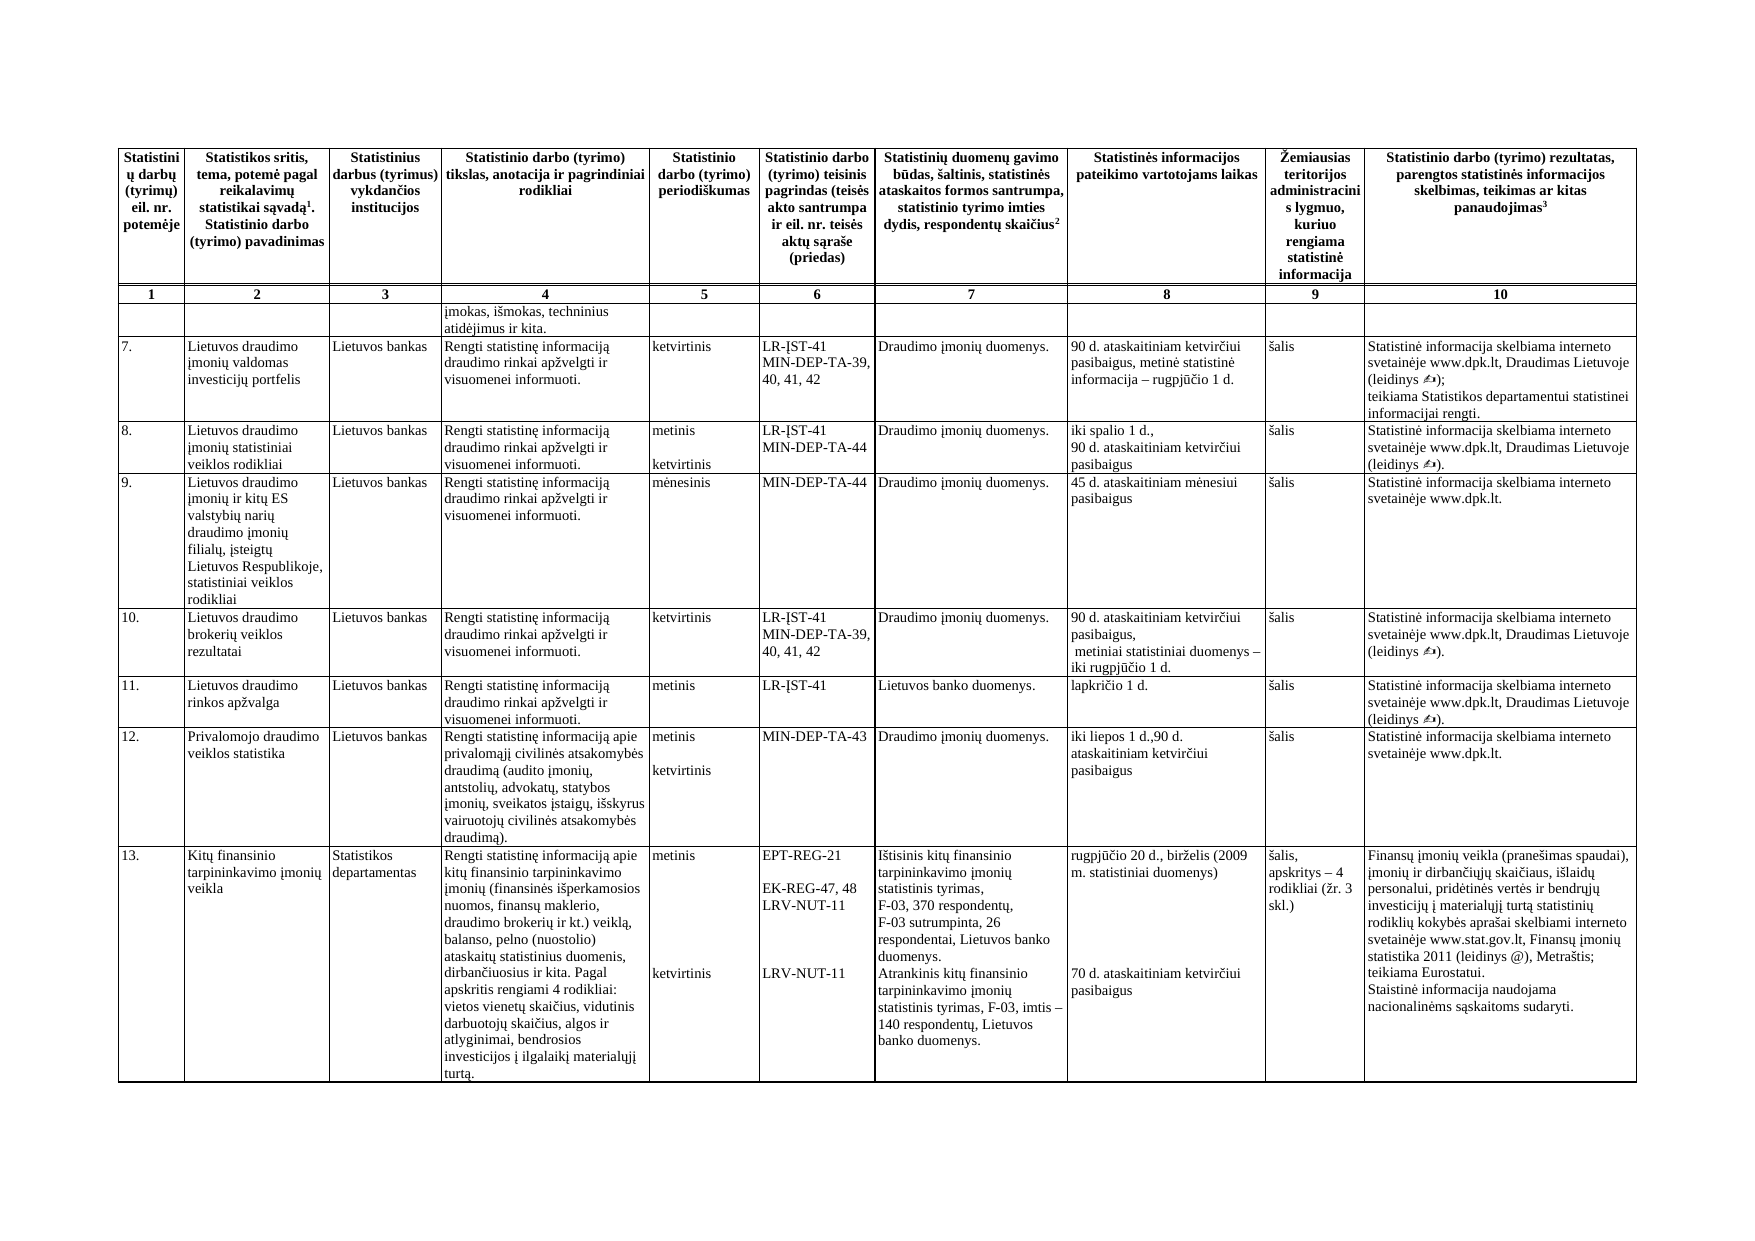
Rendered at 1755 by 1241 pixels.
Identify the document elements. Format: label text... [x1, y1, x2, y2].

table_header Statistikos sritis, tema, potemė pagal reikalavimų statistikai sąvadą1. Statistinio darbo (tyrimo) pavadinimas [185, 149, 329, 283]
table_cell LR-ĮST-41 MIN-DEP-TA-44 [760, 422, 874, 472]
table_cell 6 [760, 286, 874, 303]
table_cell Draudimo įmonių duomenys. [876, 609, 1067, 676]
table_cell Draudimo įmonių duomenys. [876, 422, 1067, 472]
table_cell [650, 304, 759, 336]
table_cell Privalomojo draudimo veiklos statistika [185, 728, 329, 846]
table_cell ketvirtinis [650, 964, 759, 1081]
table_cell Lietuvos bankas [330, 474, 441, 608]
table_cell 5 [650, 286, 759, 303]
table_cell Statistinė informacija skelbiama interneto svetainėje www.dpk.lt, Draudimas Lietuvoje (leidinys [_|_]). [1365, 609, 1636, 676]
table_cell LR-ĮST-41 MIN-DEP-TA-39, 40, 41, 42 [760, 337, 874, 421]
table_cell 45 d. ataskaitiniam mėnesiui pasibaigus [1068, 474, 1265, 608]
table_cell Lietuvos bankas [330, 609, 441, 676]
table_cell įmokas, išmokas, techninius atidėjimus ir kita. [442, 304, 649, 336]
table_cell 1 [119, 286, 184, 303]
table_cell [185, 304, 329, 336]
table_cell šalis [1266, 337, 1364, 421]
table_cell Lietuvos bankas [330, 677, 441, 727]
table_cell 3 [330, 286, 441, 303]
table_cell Lietuvos draudimo rinkos apžvalga [185, 677, 329, 727]
table_header Statistinio darbo (tyrimo) tikslas, anotacija ir pagrindiniai rodikliai [442, 149, 649, 283]
table_cell ketvirtinis [650, 609, 759, 676]
table_cell iki liepos 1 d.,90 d. ataskaitiniam ketvirčiui pasibaigus [1068, 728, 1265, 846]
table_cell Rengti statistinę informaciją draudimo rinkai apžvelgti ir visuomenei informuoti. [442, 422, 649, 472]
table_cell 9 [1266, 286, 1364, 303]
table_cell MIN-DEP-TA-44 [760, 474, 874, 608]
table_cell metinis [650, 677, 759, 727]
table_cell šalis [1266, 609, 1364, 676]
table_cell rugpjūčio 20 d., birželis (2009 m. statistiniai duomenys) [1068, 847, 1265, 964]
table_cell ketvirtinis [650, 337, 759, 421]
table_cell LR-ĮST-41 [760, 677, 874, 727]
table_cell 10 [1365, 286, 1636, 303]
table_cell LRV-NUT-11 [760, 964, 874, 1081]
table_cell [330, 304, 441, 336]
table_cell metinis [650, 847, 759, 964]
table_cell Statistinė informacija skelbiama interneto svetainėje www.dpk.lt. [1365, 474, 1636, 608]
table_cell Lietuvos draudimo įmonių statistiniai veiklos rodikliai [185, 422, 329, 472]
table_cell šalis [1266, 474, 1364, 608]
table_header Statistinius darbus (tyrimus) vykdančios institucijos [330, 149, 441, 283]
table_header Žemiausias teritorijos administracinis lygmuo, kuriuo rengiama statistinė informacija [1266, 149, 1364, 283]
table_cell EPT-REG-21 EK-REG-47, 48 LRV-NUT-11 [760, 847, 874, 964]
table_cell 90 d. ataskaitiniam ketvirčiui pasibaigus, metiniai statistiniai duomenys – iki rugpjūčio 1 d. [1068, 609, 1265, 676]
table_cell Rengti statistinę informaciją apie kitų finansinio tarpininkavimo įmonių (finansinės išperkamosios nuomos, finansų maklerio, draudimo brokerių ir kt.) veiklą, balanso, pelno (nuostolio) ataskaitų statistinius duomenis, dirbančiuosius ir kita. Pagal apskritis rengiami 4 rodikliai: vietos vienetų skaičius, vidutinis darbuotojų skaičius, algos ir atlyginimai, bendrosios investicijos į ilgalaikį materialųjį turtą. [442, 847, 649, 1081]
table_cell šalis [1266, 728, 1364, 846]
table_cell 7 [876, 286, 1067, 303]
table_header Statistinių duomenų gavimo būdas, šaltinis, statistinės ataskaitos formos santrumpa, statistinio tyrimo imties dydis, respondentų skaičius2 [876, 149, 1067, 283]
table_cell 11. [119, 677, 184, 727]
table_cell [1365, 304, 1636, 336]
table_cell Rengti statistinę informaciją draudimo rinkai apžvelgti ir visuomenei informuoti. [442, 677, 649, 727]
table_cell 8 [1068, 286, 1265, 303]
table_cell Lietuvos bankas [330, 728, 441, 846]
table_cell šalis, apskritys – 4 rodikliai (žr. 3 skl.) [1266, 847, 1364, 1081]
table_cell Statistinė informacija skelbiama interneto svetainėje www.dpk.lt. [1365, 728, 1636, 846]
table_header Statistinio darbo (tyrimo) teisinis pagrindas (teisės akto santrumpa ir eil. nr. teisės aktų sąraše (priedas) [760, 149, 874, 283]
table_cell Rengti statistinę informaciją draudimo rinkai apžvelgti ir visuomenei informuoti. [442, 474, 649, 608]
table_cell Finansų įmonių veikla (pranešimas spaudai), įmonių ir dirbančiųjų skaičiaus, išlaidų personalui, pridėtinės vertės ir bendrųjų investicijų į materialųjį turtą statistinių rodiklių kokybės aprašai skelbiami interneto svetainėje www.stat.gov.lt, Finansų įmonių statistika 2011 (leidinys @), Metraštis; teikiama Eurostatui. Staistinė informacija naudojama nacionalinėms sąskaitoms sudaryti. [1365, 847, 1636, 1081]
table_cell 10. [119, 609, 184, 676]
table_cell Lietuvos draudimo brokerių veiklos rezultatai [185, 609, 329, 676]
table_cell 7. [119, 337, 184, 421]
table_cell Rengti statistinę informaciją apie privalomąjį civilinės atsakomybės draudimą (audito įmonių, antstolių, advokatų, statybos įmonių, sveikatos įstaigų, išskyrus vairuotojų civilinės atsakomybės draudimą). [442, 728, 649, 846]
table_cell Lietuvos draudimo įmonių valdomas investicijų portfelis [185, 337, 329, 421]
table_cell Statistinė informacija skelbiama interneto svetainėje www.dpk.lt, Draudimas Lietuvoje (leidinys [_|_]). [1365, 677, 1636, 727]
table_cell [119, 304, 184, 336]
table_cell Rengti statistinę informaciją draudimo rinkai apžvelgti ir visuomenei informuoti. [442, 337, 649, 421]
table_cell Lietuvos bankas [330, 422, 441, 472]
table_cell Lietuvos draudimo įmonių ir kitų ES valstybių narių draudimo įmonių filialų, įsteigtų Lietuvos Respublikoje, statistiniai veiklos rodikliai [185, 474, 329, 608]
table_cell 9. [119, 474, 184, 608]
table_cell šalis [1266, 422, 1364, 472]
table_cell 90 d. ataskaitiniam ketvirčiui pasibaigus, metinė statistinė informacija – rugpjūčio 1 d. [1068, 337, 1265, 421]
table_cell [1068, 304, 1265, 336]
table_cell Draudimo įmonių duomenys. [876, 474, 1067, 608]
table_cell 13. [119, 847, 184, 1081]
table_header Statistinio darbo (tyrimo) rezultatas, parengtos statistinės informacijos skelbimas, teikimas ar kitas panaudojimas3 [1365, 149, 1636, 283]
table_cell 4 [442, 286, 649, 303]
table_cell [876, 304, 1067, 336]
table_cell [760, 304, 874, 336]
table_cell MIN-DEP-TA-43 [760, 728, 874, 846]
table_cell 8. [119, 422, 184, 472]
table_cell 12. [119, 728, 184, 846]
table_cell LR-ĮST-41 MIN-DEP-TA-39, 40, 41, 42 [760, 609, 874, 676]
table_cell [1266, 304, 1364, 336]
table_header Statistinio darbo (tyrimo) periodiškumas [650, 149, 759, 283]
table_cell Statistikos departamentas [330, 847, 441, 1081]
table_cell mėnesinis [650, 474, 759, 608]
table_cell Ištisinis kitų finansinio tarpininkavimo įmonių statistinis tyrimas, F-03, 370 respondentų, F-03 sutrumpinta, 26 respondentai, Lietuvos banko duomenys. [876, 847, 1067, 964]
table_cell metinis ketvirtinis [650, 422, 759, 472]
table_cell Draudimo įmonių duomenys. [876, 337, 1067, 421]
table_cell lapkričio 1 d. [1068, 677, 1265, 727]
table_cell iki spalio 1 d., 90 d. ataskaitiniam ketvirčiui pasibaigus [1068, 422, 1265, 472]
table_cell šalis [1266, 677, 1364, 727]
table_cell 2 [185, 286, 329, 303]
table_cell metinis ketvirtinis [650, 728, 759, 846]
table_cell Lietuvos bankas [330, 337, 441, 421]
table_cell Atrankinis kitų finansinio tarpininkavimo įmonių statistinis tyrimas, F-03, imtis – 140 respondentų, Lietuvos banko duomenys. [876, 964, 1067, 1081]
table_header Statistinės informacijos pateikimo vartotojams laikas [1068, 149, 1265, 283]
table_cell Lietuvos banko duomenys. [876, 677, 1067, 727]
table_cell Rengti statistinę informaciją draudimo rinkai apžvelgti ir visuomenei informuoti. [442, 609, 649, 676]
table_cell Draudimo įmonių duomenys. [876, 728, 1067, 846]
table_cell 70 d. ataskaitiniam ketvirčiui pasibaigus [1068, 964, 1265, 1081]
table_cell Statistinė informacija skelbiama interneto svetainėje www.dpk.lt, Draudimas Lietuvoje (leidinys [_|_]); teikiama Statistikos departamentui statistinei informacijai rengti. [1365, 337, 1636, 421]
table_cell Kitų finansinio tarpininkavimo įmonių veikla [185, 847, 329, 1081]
table_cell Statistinė informacija skelbiama interneto svetainėje www.dpk.lt, Draudimas Lietuvoje (leidinys [_|_]). [1365, 422, 1636, 472]
table_header Statistinių darbų (tyrimų) eil. nr. potemėje [119, 149, 184, 283]
